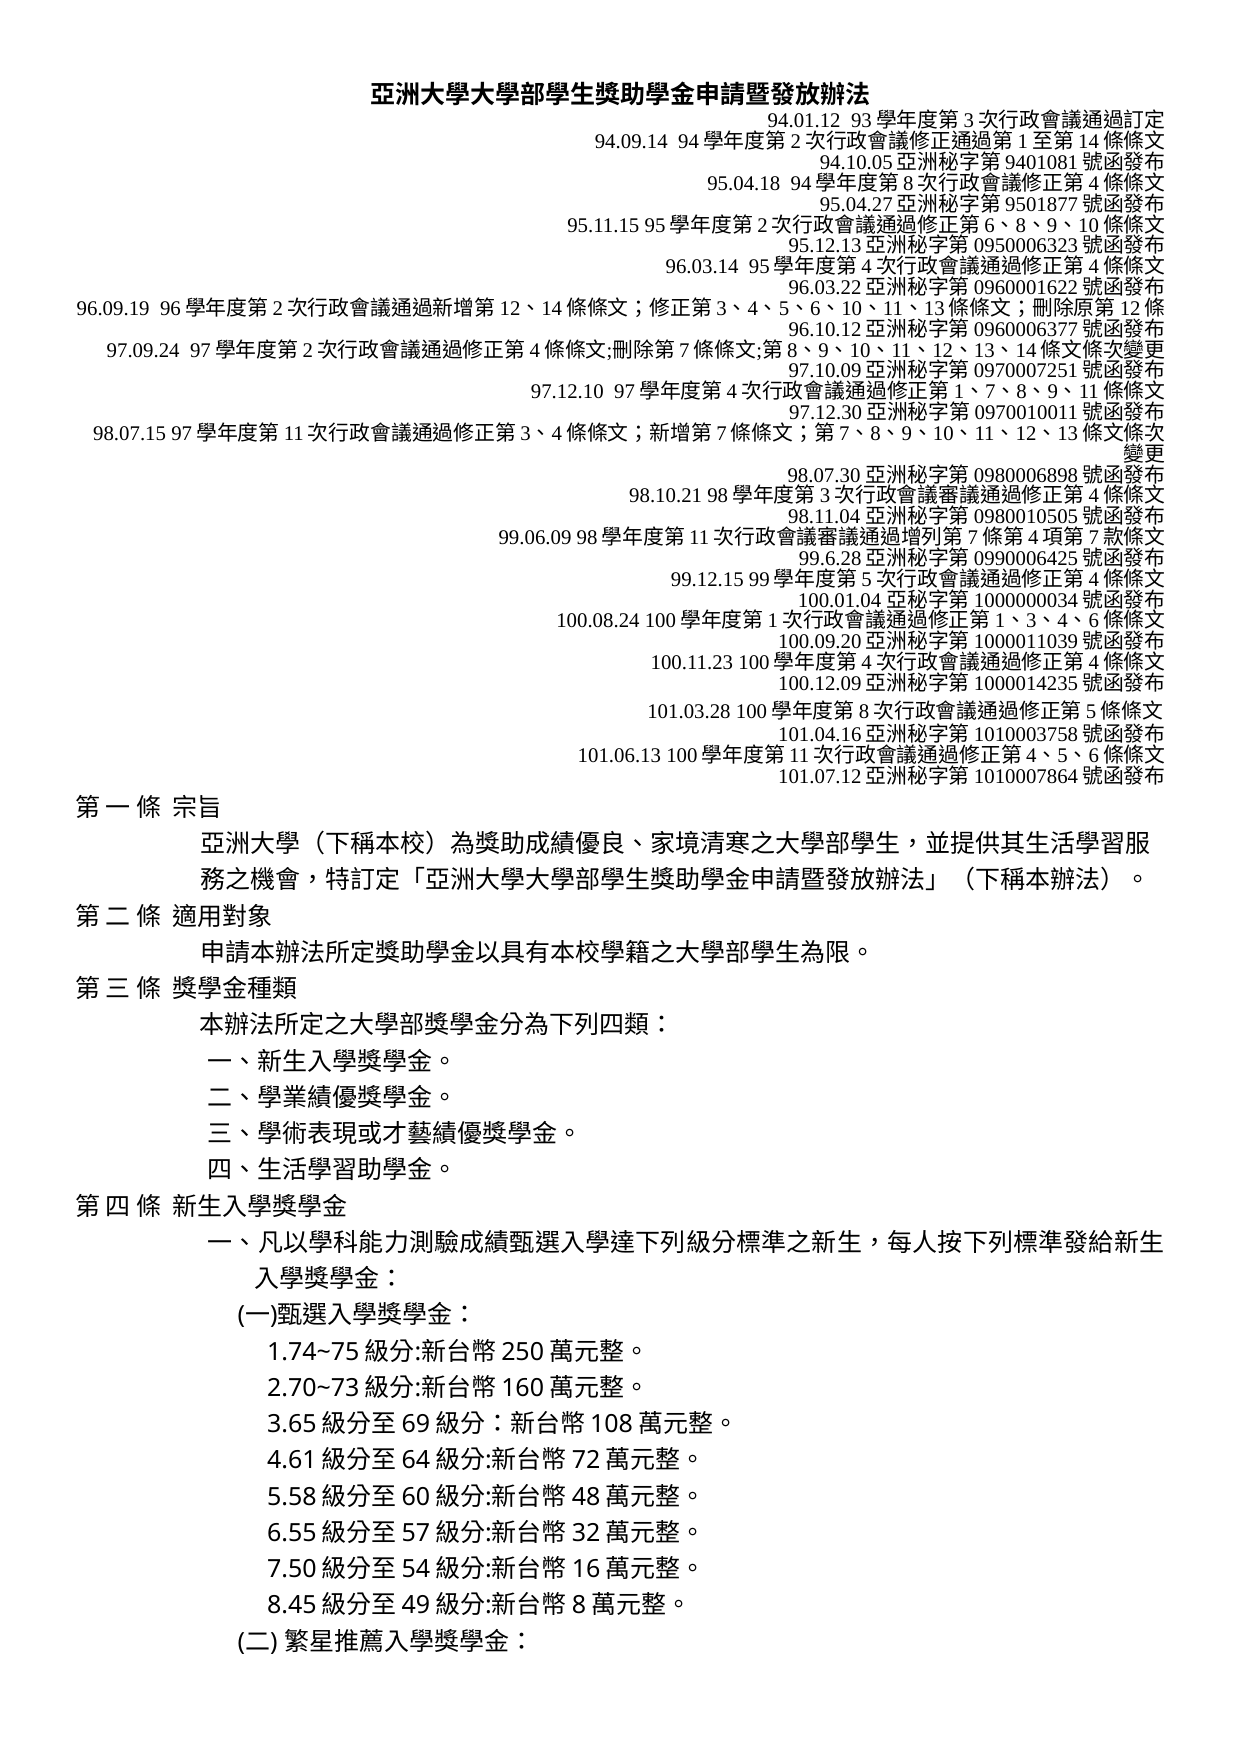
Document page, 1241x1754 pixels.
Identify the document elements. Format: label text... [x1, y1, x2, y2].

text 1.74~75級分:新台幣250萬元整。 [267, 1331, 1165, 1367]
text 本辦法所定之大學部獎學金分為下列四類： [199, 1005, 1165, 1041]
text 98.07.15 97學年度第11次行政會議通過修正第3、4條條文；新增第7條條文；第7、8、9、10、11、12、13條文條次變更 [75, 424, 1165, 465]
text 100.09.20亞洲秘字第1000011039號函發布 [75, 632, 1165, 653]
text 99.06.09 98學年度第11次行政會議審議通過增列第7條第4項第7款條文 [75, 528, 1165, 549]
text 100.08.24 100學年度第1次行政會議通過修正第1、3、4、6條條文 [75, 611, 1165, 632]
text 7.50級分至54級分:新台幣16萬元整。 [267, 1548, 1165, 1585]
text 101.03.28 100學年度第8次行政會議通過修正第5條條文 [206, 694, 1162, 725]
text 98.11.04 亞洲秘字第0980010505號函發布 [75, 507, 1165, 528]
text 97.12.30亞洲秘字第0970010011號函發布 [75, 403, 1165, 424]
text 96.03.14 95學年度第4次行政會議通過修正第4條條文 [75, 257, 1165, 278]
text (一)甄選入學獎學金： [75, 1295, 1165, 1331]
text 申請本辦法所定獎助學金以具有本校學籍之大學部學生為限。 [200, 932, 1165, 968]
text 96.03.22亞洲秘字第0960001622號函發布 [75, 278, 1165, 299]
text (二) 繁星推薦入學獎學金： [75, 1621, 1165, 1657]
text 亞洲大學（下稱本校）為獎助成績優良、家境清寒之大學部學生，並提供其生活學習服務之機會，特訂定「亞洲大學大學部學生獎助學金申請暨發放辦法」（下稱本辦法）。 [200, 823, 1165, 896]
text 6.55級分至57級分:新台幣32萬元整。 [267, 1512, 1165, 1548]
text 二、學業績優獎學金。 [208, 1077, 1165, 1113]
text 第 一 條 宗旨 [75, 787, 1165, 823]
text 四、生活學習助學金。 [208, 1150, 1165, 1186]
text 100.01.04 亞秘字第1000000034號函發布 [75, 590, 1165, 611]
text 一、新生入學獎學金。 [208, 1041, 1165, 1077]
text 第 二 條 適用對象 [75, 896, 1165, 932]
text 100.12.09亞洲秘字第1000014235號函發布 [75, 674, 1165, 694]
text 98.10.21 98學年度第3次行政會議審議通過修正第4條條文 [75, 486, 1165, 507]
text 94.09.14 94學年度第2次行政會議修正通過第1至第14條條文 [75, 132, 1165, 153]
text 96.09.19 96學年度第2次行政會議通過新增第12、14條條文；修正第3、4、5、6、10、11、13條條文；刪除原第12條 [75, 299, 1165, 319]
text 101.06.13 100學年度第11次行政會議通過修正第4、5、6條條文 [75, 746, 1165, 766]
text 94.01.12 93學年度第3次行政會議通過訂定 [75, 111, 1165, 132]
text 101.07.12亞洲秘字第1010007864號函發布 [75, 766, 1165, 787]
text 第 四 條 新生入學獎學金 [75, 1186, 1165, 1222]
text 95.04.27亞洲秘字第9501877號函發布 [75, 194, 1165, 215]
text 4.61級分至64級分:新台幣72萬元整。 [267, 1440, 1165, 1476]
text 97.10.09亞洲秘字第0970007251號函發布 [75, 361, 1165, 382]
text 97.12.10 97學年度第4次行政會議通過修正第1、7、8、9、11條條文 [75, 382, 1165, 403]
text 99.6.28亞洲秘字第0990006425號函發布 [75, 549, 1165, 569]
text 95.12.13亞洲秘字第0950006323號函發布 [75, 236, 1165, 257]
text 三、學術表現或才藝績優獎學金。 [208, 1113, 1165, 1150]
text 100.11.23 100學年度第4次行政會議通過修正第4條條文 [75, 653, 1165, 674]
text 96.10.12亞洲秘字第0960006377號函發布 [75, 319, 1165, 340]
text 97.09.24 97學年度第2次行政會議通過修正第4條條文;刪除第7條條文;第8、9、10、11、12、13、14條文條次變更 [75, 340, 1165, 361]
text 亞洲大學大學部學生獎助學金申請暨發放辦法 [75, 75, 1165, 111]
text 94.10.05亞洲秘字第9401081號函發布 [75, 153, 1165, 174]
text 2.70~73級分:新台幣160萬元整。 [267, 1367, 1165, 1403]
text 99.12.15 99學年度第5次行政會議通過修正第4條條文 [75, 569, 1165, 590]
text 95.04.18 94學年度第8次行政會議修正第4條條文 [75, 174, 1165, 194]
text 8.45級分至49級分:新台幣8萬元整。 [267, 1585, 1165, 1621]
text 3.65級分至69級分：新台幣108萬元整。 [267, 1403, 1165, 1440]
text 95.11.15 95學年度第2次行政會議通過修正第6、8、9、10條條文 [75, 215, 1165, 236]
text 5.58級分至60級分:新台幣48萬元整。 [267, 1476, 1165, 1512]
text 98.07.30 亞洲秘字第0980006898號函發布 [75, 465, 1165, 486]
text 一、凡以學科能力測驗成績甄選入學達下列級分標準之新生，每人按下列標準發給新生入學獎學金： [207, 1222, 1165, 1295]
text 第 三 條 獎學金種類 [75, 968, 1165, 1005]
text 101.04.16亞洲秘字第1010003758號函發布 [75, 725, 1165, 746]
